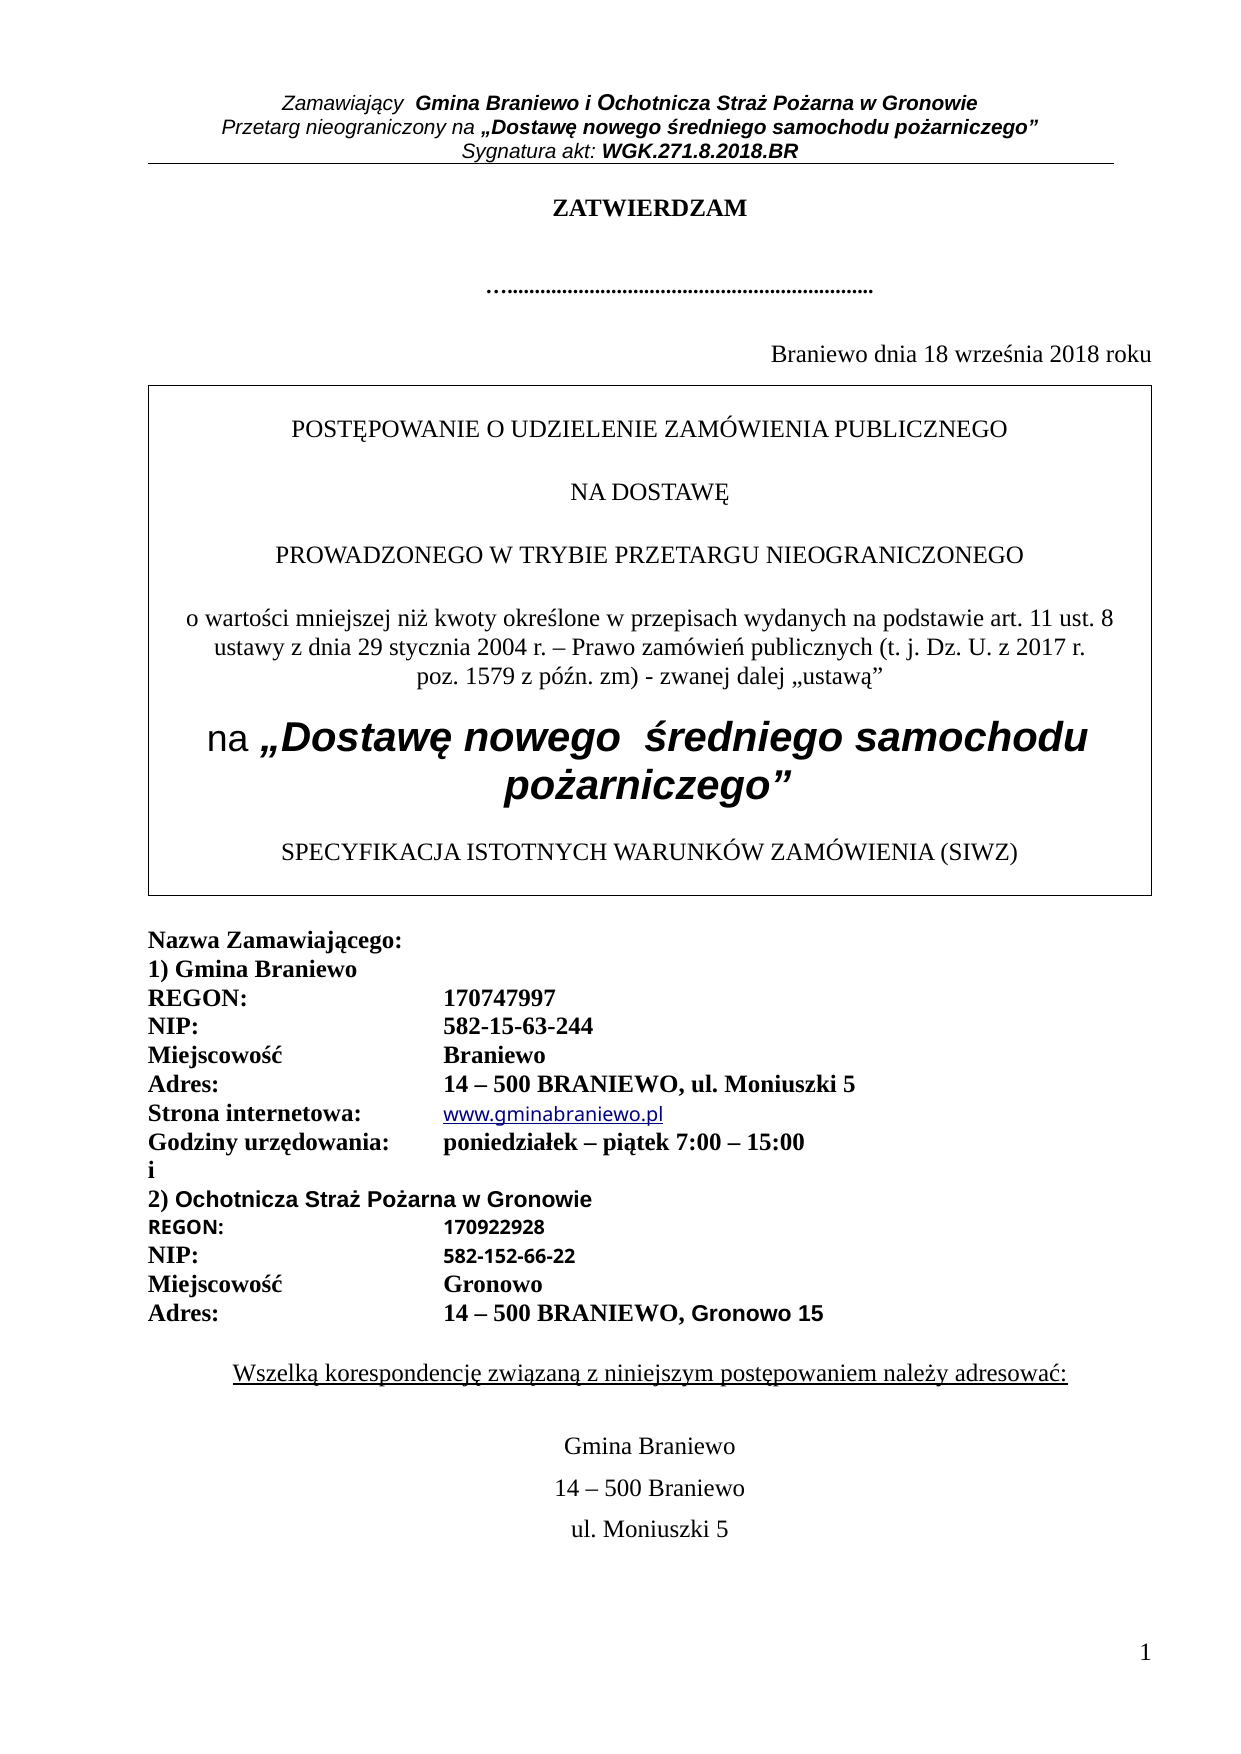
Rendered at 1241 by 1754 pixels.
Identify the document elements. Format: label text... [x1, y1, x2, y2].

text ZATWIERDZAM [148, 193, 1152, 221]
text 14 – 500 Braniewo [148, 1473, 1152, 1501]
text Adres: 14 – 500 BRANIEWO, Gronowo 15 [148, 1298, 1152, 1327]
text 1) Gmina Braniewo [148, 954, 1152, 983]
text …................................................................... [148, 271, 1152, 299]
subtitle Braniewo dnia 18 września 2018 roku [148, 339, 1152, 368]
text Wszelką korespondencję związaną z niniejszym postępowaniem należy adresować: [148, 1358, 1152, 1387]
text NA DOSTAWĘ [149, 476, 1151, 506]
text Miejscowość Braniewo [148, 1040, 1152, 1069]
text Gmina Braniewo [148, 1431, 1152, 1460]
text o wartości mniejszej niż kwoty określone w przepisach wydanych na podstawie art. 11 ust. 8 ustawy z dnia 29 stycznia 2004 r. – Prawo zamówień publicznych (t. j. Dz. U. z 2017 r. poz. 1579 z późn. zm) - zwanej dalej „ustawą” [149, 602, 1151, 689]
text NIP: 582-152-66-22 [148, 1240, 1152, 1269]
text SPECYFIKACJA ISTOTNYCH WARUNKÓW ZAMÓWIENIA (SIWZ) [149, 836, 1151, 895]
text ul. Moniuszki 5 [148, 1514, 1152, 1543]
text Adres: 14 – 500 BRANIEWO, ul. Moniuszki 5 [148, 1069, 1152, 1098]
text 2) Ochotnicza Straż Pożarna w Gronowie [148, 1184, 1152, 1213]
text REGON: 170922928 [148, 1213, 1152, 1240]
text Godziny urzędowania: poniedziałek – piątek 7:00 – 15:00 [148, 1127, 1152, 1156]
text Strona internetowa: www.gminabraniewo.pl [148, 1098, 1152, 1127]
text Miejscowość Gronowo [148, 1269, 1152, 1298]
text Nazwa Zamawiającego: [148, 925, 1152, 954]
text POSTĘPOWANIE O UDZIELENIE ZAMÓWIENIA PUBLICZNEGO [149, 386, 1151, 443]
text NIP: 582-15-63-244 [148, 1011, 1152, 1040]
text REGON: 170747997 [148, 983, 1152, 1011]
text i [148, 1156, 1152, 1184]
text PROWADZONEGO W TRYBIE PRZETARGU NIEOGRANICZONEGO [149, 539, 1151, 569]
text na „Dostawę nowego średniego samochodu pożarniczego” [149, 711, 1151, 808]
